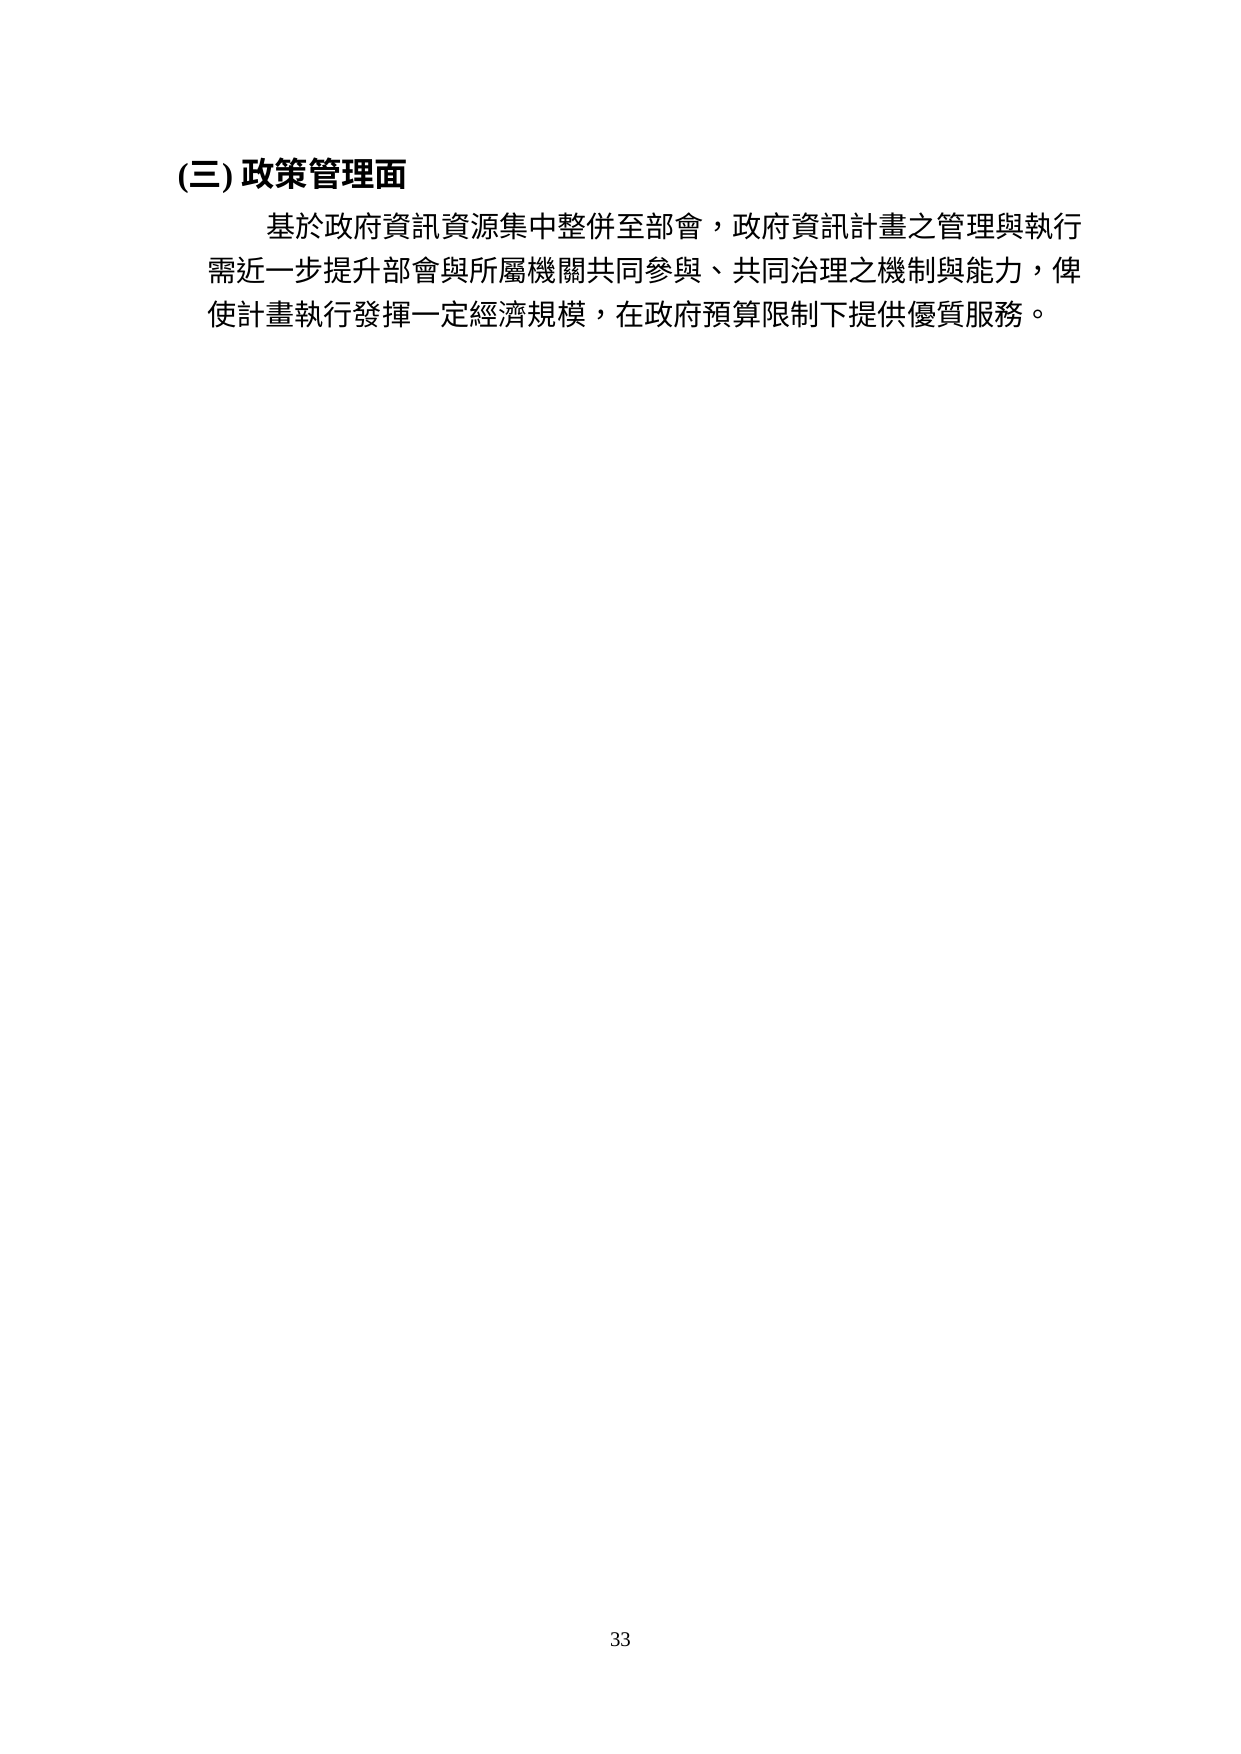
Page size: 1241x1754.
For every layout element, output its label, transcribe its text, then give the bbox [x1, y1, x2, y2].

text (三) 政策管理面 [177, 148, 1092, 196]
text 基於政府資訊資源集中整併至部會，政府資訊計畫之管理與執行需近一步提升部會與所屬機關共同參與、共同治理之機制與能力，俾使計畫執行發揮一定經濟規模，在政府預算限制下提供優質服務。 [207, 202, 1092, 333]
